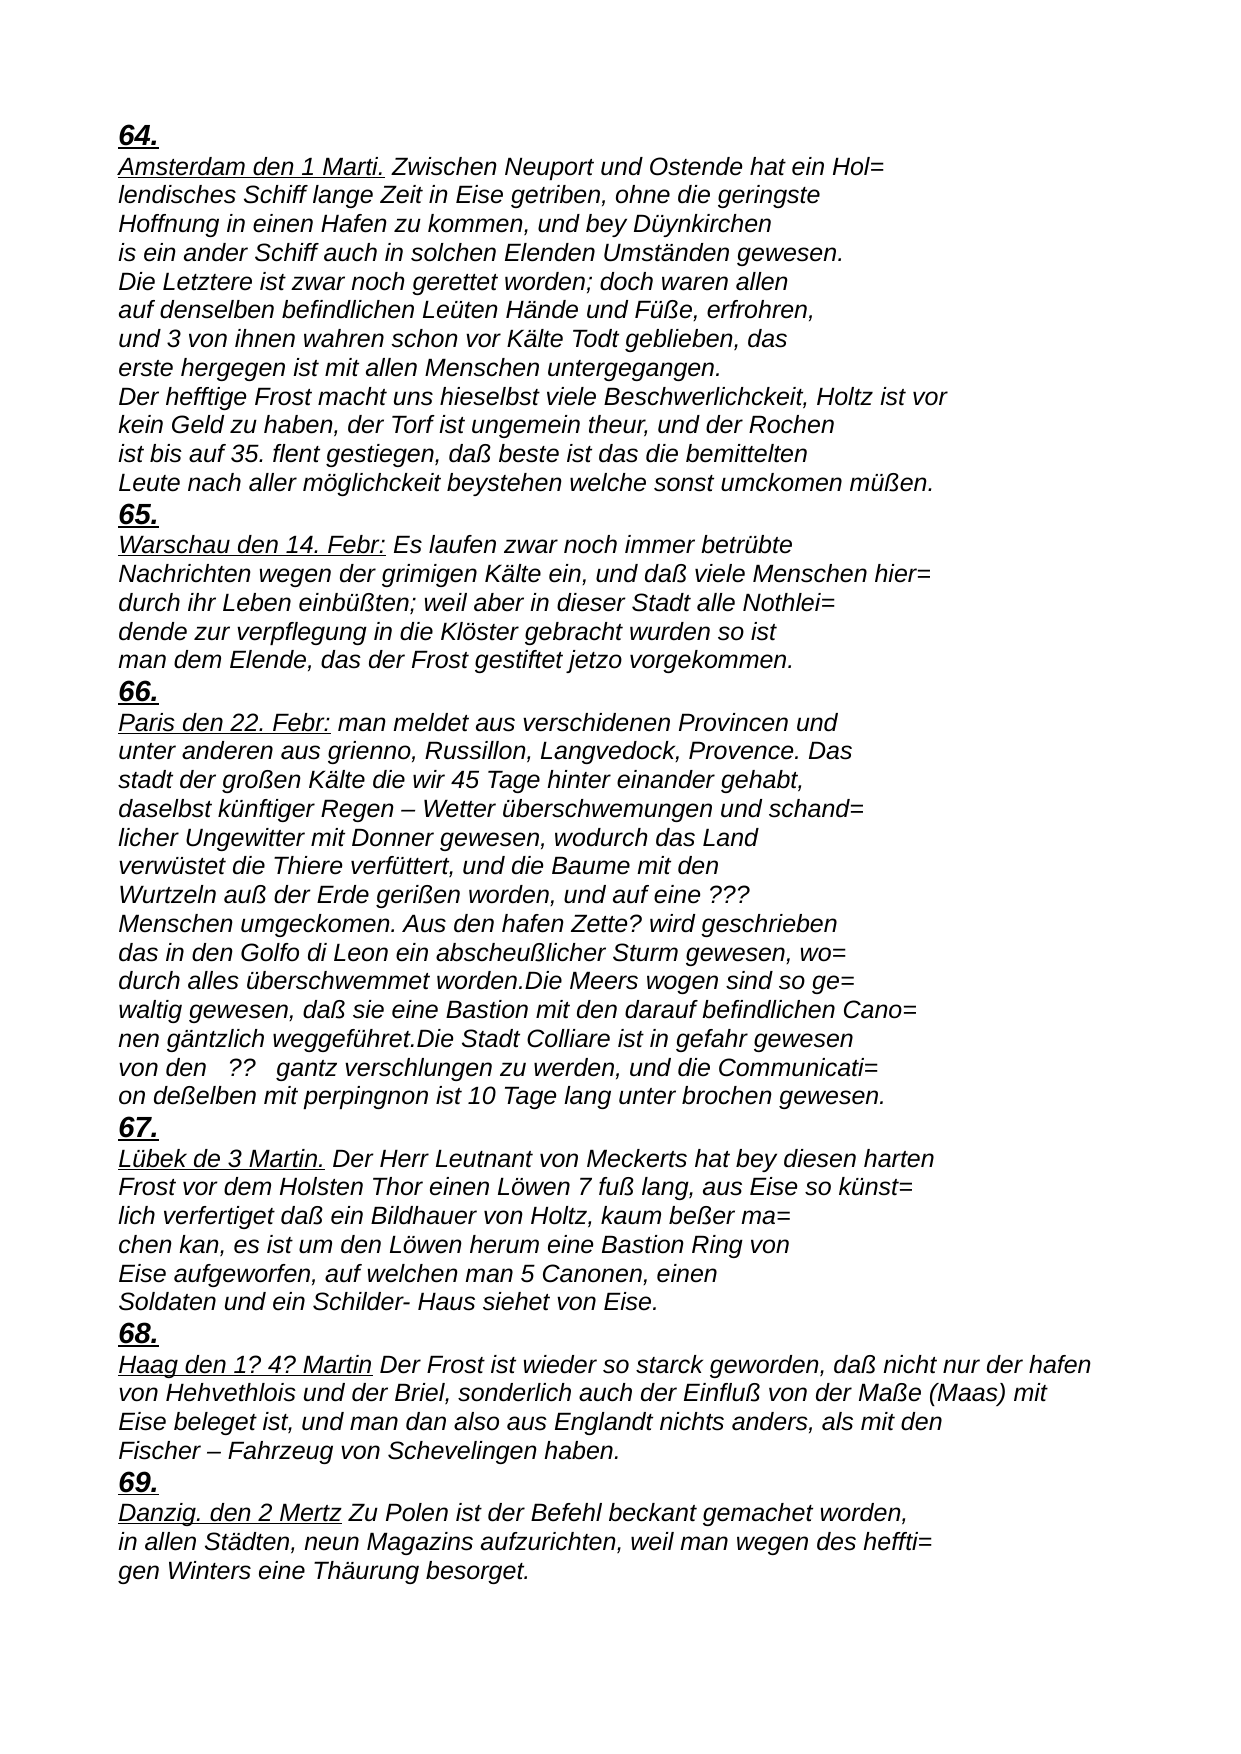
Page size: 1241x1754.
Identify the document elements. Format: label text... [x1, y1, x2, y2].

text Wurtzeln auß der Erde gerißen worden, und auf eine ??? [118, 880, 1122, 909]
text daselbst künftiger Regen – Wetter überschwemungen und schand= [118, 794, 1122, 822]
text Paris den 22. Febr: man meldet aus verschidenen Provincen und [118, 707, 1122, 736]
text man dem Elende, das der Frost gestiftet jetzo vorgekommen. [118, 645, 1122, 674]
text Danzig. den 2 Mertz Zu Polen ist der Befehl beckant gemachet worden, [118, 1498, 1122, 1527]
text Fischer – Fahrzeug von Schevelingen haben. [118, 1436, 1122, 1464]
text Die Letztere ist zwar noch gerettet worden; doch waren allen [118, 267, 1122, 295]
text Amsterdam den 1 Marti. Zwischen Neuport und Ostende hat ein Hol= [118, 152, 1122, 180]
text dende zur verpflegung in die Klöster gebracht wurden so ist [118, 616, 1122, 645]
text Frost vor dem Holsten Thor einen Löwen 7 fuß lang, aus Eise so künst= [118, 1172, 1122, 1201]
text is ein ander Schiff auch in solchen Elenden Umständen gewesen. [118, 238, 1122, 267]
text das in den Golfo di Leon ein abscheußlicher Sturm gewesen, wo= [118, 937, 1122, 966]
text 68. [118, 1316, 1122, 1349]
text Hoffnung in einen Hafen zu kommen, und bey Düynkirchen [118, 209, 1122, 238]
text Soldaten und ein Schilder- Haus siehet von Eise. [118, 1287, 1122, 1316]
text lendisches Schiff lange Zeit in Eise getriben, ohne die geringste [118, 180, 1122, 209]
text licher Ungewitter mit Donner gewesen, wodurch das Land [118, 822, 1122, 851]
text kein Geld zu haben, der Torf ist ungemein theur, und der Rochen [118, 410, 1122, 439]
text 66. [118, 674, 1122, 707]
text Nachrichten wegen der grimigen Kälte ein, und daß viele Menschen hier= [118, 559, 1122, 588]
text gen Winters eine Thäurung besorget. [118, 1556, 1122, 1584]
text auf denselben befindlichen Leüten Hände und Füße, erfrohren, [118, 295, 1122, 324]
text Eise aufgeworfen, auf welchen man 5 Canonen, einen [118, 1258, 1122, 1287]
text Lübek de 3 Martin. Der Herr Leutnant von Meckerts hat bey diesen harten [118, 1143, 1122, 1172]
text von den ?? gantz verschlungen zu werden, und die Communicati= [118, 1052, 1122, 1081]
text Menschen umgeckomen. Aus den hafen Zette? wird geschrieben [118, 909, 1122, 937]
text Haag den 1? 4? Martin Der Frost ist wieder so starck geworden, daß nicht nur der hafen [118, 1349, 1122, 1378]
text 64. [118, 118, 1122, 152]
text 69. [118, 1464, 1122, 1498]
text 67. [118, 1110, 1122, 1143]
text durch ihr Leben einbüßten; weil aber in dieser Stadt alle Nothlei= [118, 588, 1122, 616]
text durch alles überschwemmet worden.Die Meers wogen sind so ge= [118, 966, 1122, 995]
text Eise beleget ist, und man dan also aus Englandt nichts anders, als mit den [118, 1407, 1122, 1436]
text Leute nach aller möglichckeit beystehen welche sonst umckomen müßen. [118, 468, 1122, 497]
text stadt der großen Kälte die wir 45 Tage hinter einander gehabt, [118, 765, 1122, 794]
text und 3 von ihnen wahren schon vor Kälte Todt geblieben, das [118, 324, 1122, 353]
text erste hergegen ist mit allen Menschen untergegangen. [118, 353, 1122, 382]
text in allen Städten, neun Magazins aufzurichten, weil man wegen des heffti= [118, 1527, 1122, 1556]
text nen gäntzlich weggeführet.Die Stadt Colliare ist in gefahr gewesen [118, 1024, 1122, 1052]
text lich verfertiget daß ein Bildhauer von Holtz, kaum beßer ma= [118, 1201, 1122, 1230]
text Der hefftige Frost macht uns hieselbst viele Beschwerlichckeit, Holtz ist vor [118, 382, 1122, 410]
text Warschau den 14. Febr: Es laufen zwar noch immer betrübte [118, 530, 1122, 559]
text unter anderen aus grienno, Russillon, Langvedock, Provence. Das [118, 736, 1122, 765]
text von Hehvethlois und der Briel, sonderlich auch der Einfluß von der Maße (Maas) mit [118, 1378, 1122, 1407]
text waltig gewesen, daß sie eine Bastion mit den darauf befindlichen Cano= [118, 995, 1122, 1024]
text on deßelben mit perpingnon ist 10 Tage lang unter brochen gewesen. [118, 1081, 1122, 1110]
text chen kan, es ist um den Löwen herum eine Bastion Ring von [118, 1230, 1122, 1258]
text ist bis auf 35. flent gestiegen, daß beste ist das die bemittelten [118, 439, 1122, 468]
text verwüstet die Thiere verfüttert, und die Baume mit den [118, 851, 1122, 880]
text 65. [118, 497, 1122, 530]
